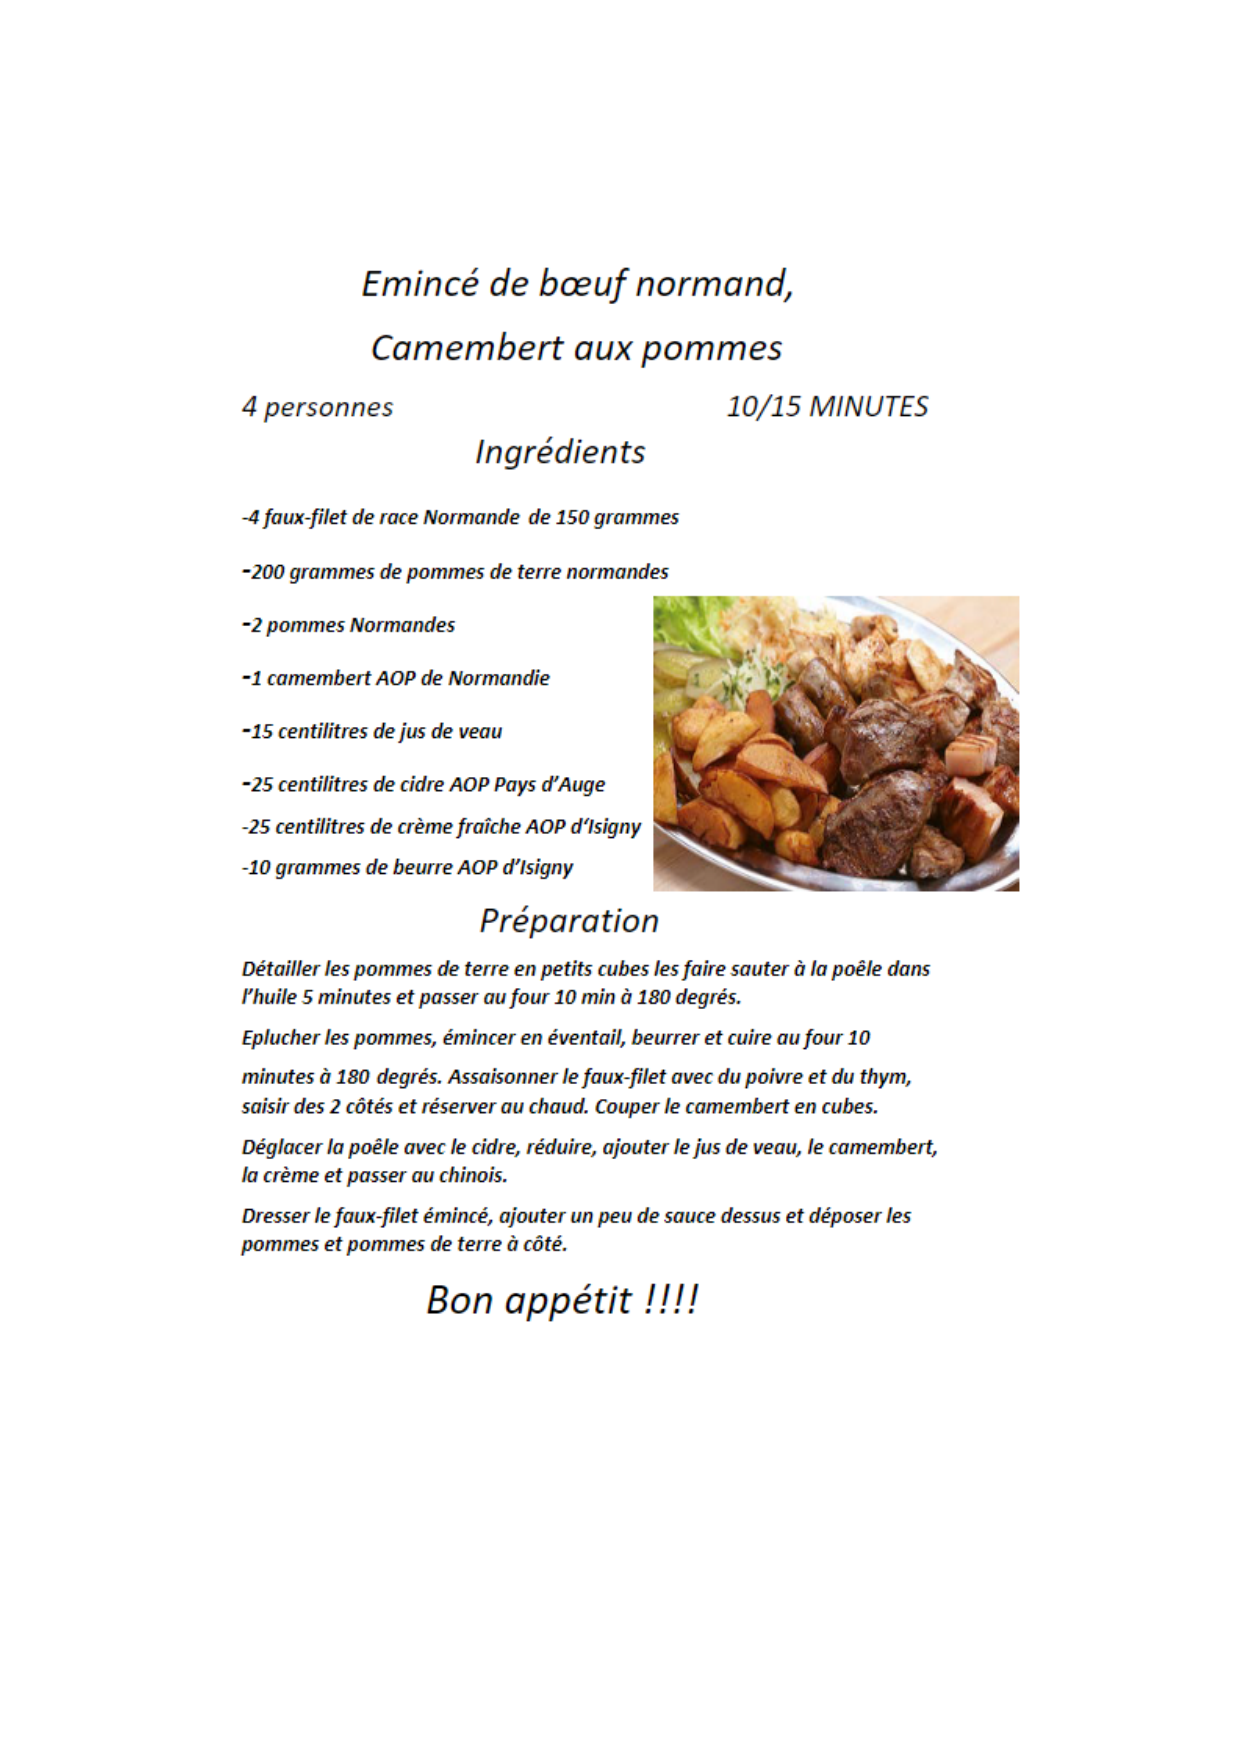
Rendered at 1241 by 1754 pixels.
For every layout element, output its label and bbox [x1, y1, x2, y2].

picture [164, 118, 1076, 1406]
